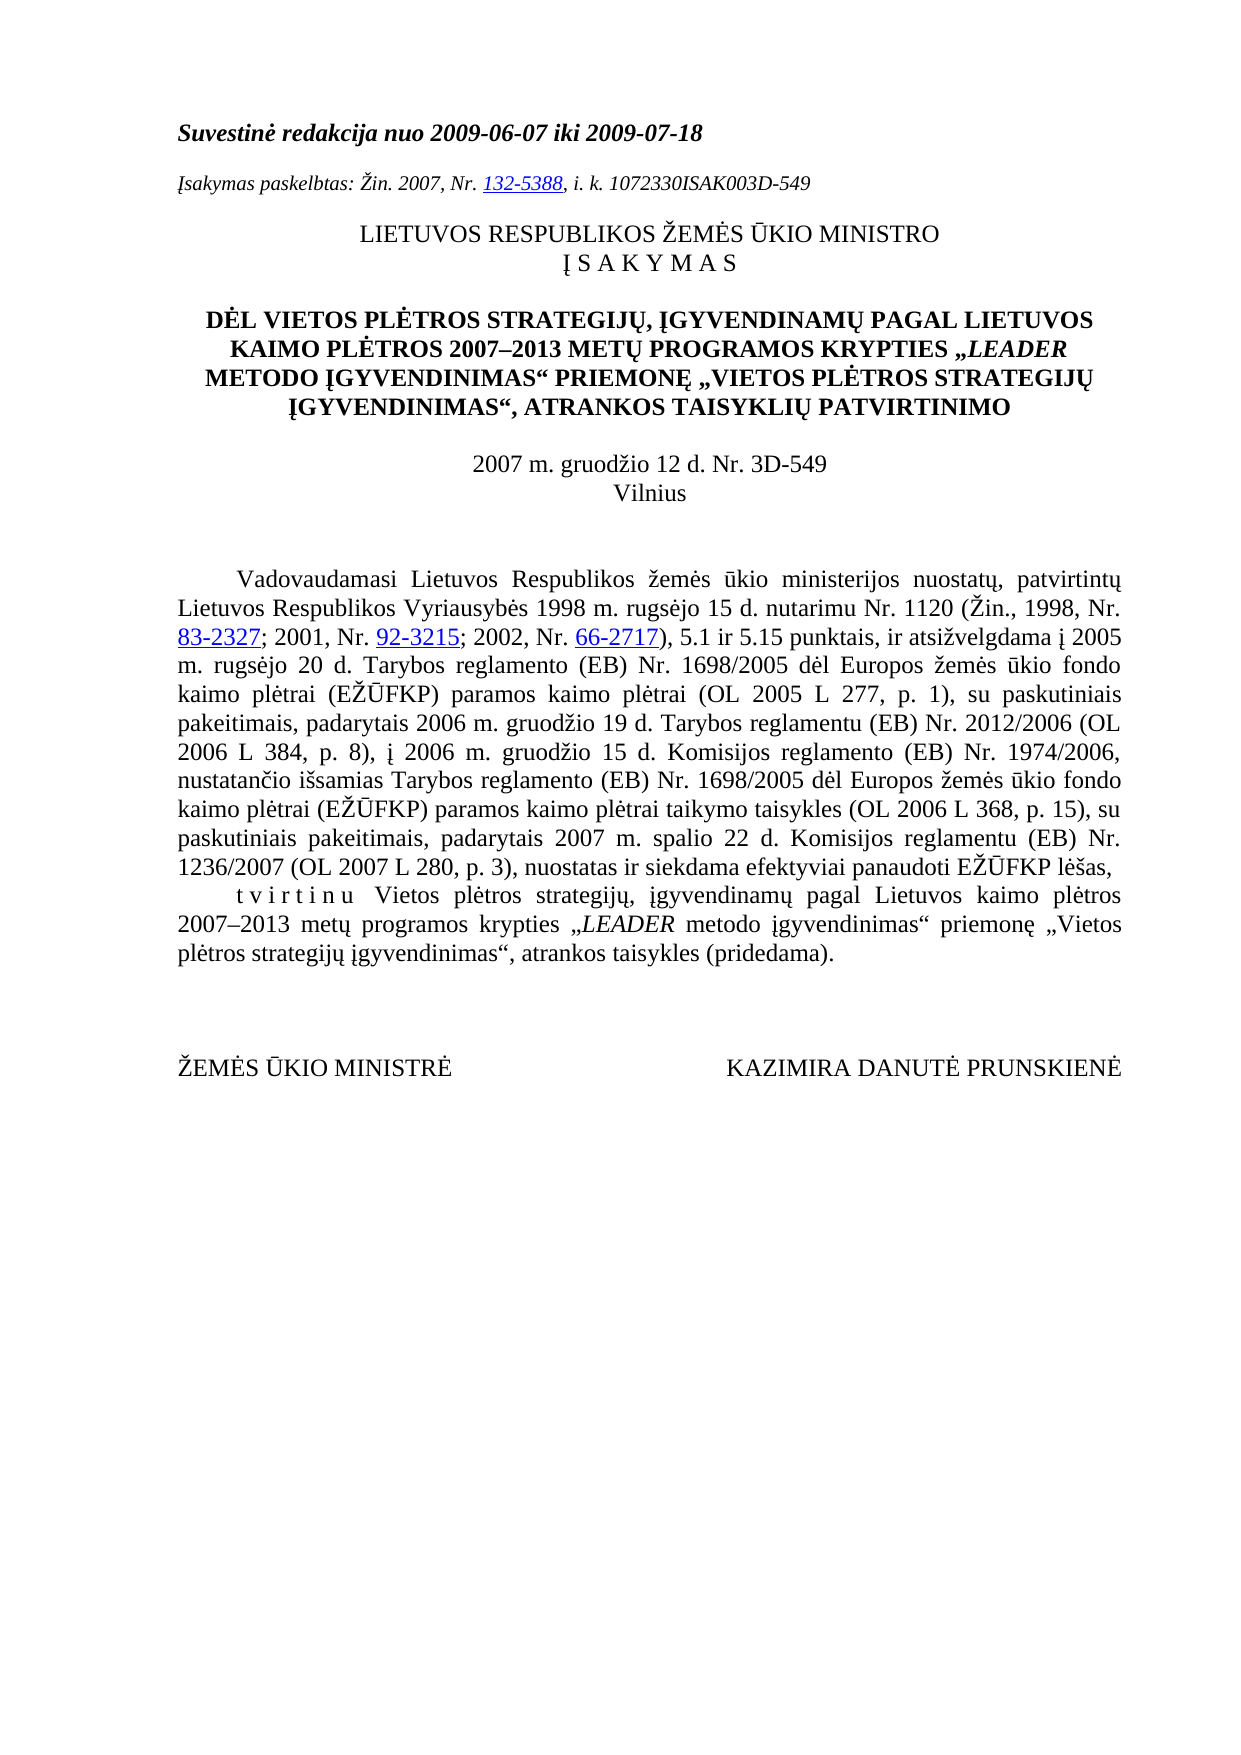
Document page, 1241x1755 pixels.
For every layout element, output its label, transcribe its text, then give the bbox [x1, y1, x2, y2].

text 2007 m. gruodžio 12 d. Nr. 3D-549 [177, 449, 1122, 478]
text Įsakymas paskelbtas: Žin. 2007, Nr. 132-5388, i. k. 1072330ISAK003D-549 [177, 171, 1122, 195]
text ĮSAKYMAS [177, 248, 1122, 277]
text Vilnius [177, 478, 1122, 507]
text ŽEMĖS ŪKIO MINISTRĖ KAZIMIRA DANUTĖ PRUNSKIENĖ [177, 1053, 1122, 1082]
text Suvestinė redakcija nuo 2009-06-07 iki 2009-07-18 [177, 118, 1122, 147]
text tvirtinu Vietos plėtros strategijų, įgyvendinamų pagal Lietuvos kaimo plėtros 2007–2013 metų programos krypties „LEADER metodo įgyvendinimas“ priemonę „Vietos plėtros strategijų įgyvendinimas“, atrankos taisykles (pridedama). [177, 880, 1122, 967]
text Vadovaudamasi Lietuvos Respublikos žemės ūkio ministerijos nuostatų, patvirtintų Lietuvos Respublikos Vyriausybės 1998 m. rugsėjo 15 d. nutarimu Nr. 1120 (Žin., 1998, Nr. 83-2327; 2001, Nr. 92-3215; 2002, Nr. 66-2717), 5.1 ir 5.15 punktais, ir atsižvelgdama į 2005 m. rugsėjo 20 d. Tarybos reglamento (EB) Nr. 1698/2005 dėl Europos žemės ūkio fondo kaimo plėtrai (EŽŪFKP) paramos kaimo plėtrai (OL 2005 L 277, p. 1), su paskutiniais pakeitimais, padarytais 2006 m. gruodžio 19 d. Tarybos reglamentu (EB) Nr. 2012/2006 (OL 2006 L 384, p. 8), į 2006 m. gruodžio 15 d. Komisijos reglamento (EB) Nr. 1974/2006, nustatančio išsamias Tarybos reglamento (EB) Nr. 1698/2005 dėl Europos žemės ūkio fondo kaimo plėtrai (EŽŪFKP) paramos kaimo plėtrai taikymo taisykles (OL 2006 L 368, p. 15), su paskutiniais pakeitimais, padarytais 2007 m. spalio 22 d. Komisijos reglamentu (EB) Nr. 1236/2007 (OL 2007 L 280, p. 3), nuostatas ir siekdama efektyviai panaudoti EŽŪFKP lėšas, [177, 564, 1122, 880]
text LIETUVOS RESPUBLIKOS ŽEMĖS ŪKIO MINISTRO [177, 219, 1122, 248]
text DĖL VIETOS PLĖTROS STRATEGIJŲ, ĮGYVENDINAMŲ PAGAL LIETUVOS KAIMO PLĖTROS 2007–2013 METŲ PROGRAMOS KRYPTIES „LEADER METODO ĮGYVENDINIMAS“ PRIEMONĘ „VIETOS PLĖTROS STRATEGIJŲ ĮGYVENDINIMAS“, ATRANKOS TAISYKLIŲ PATVIRTINIMO [177, 305, 1122, 420]
